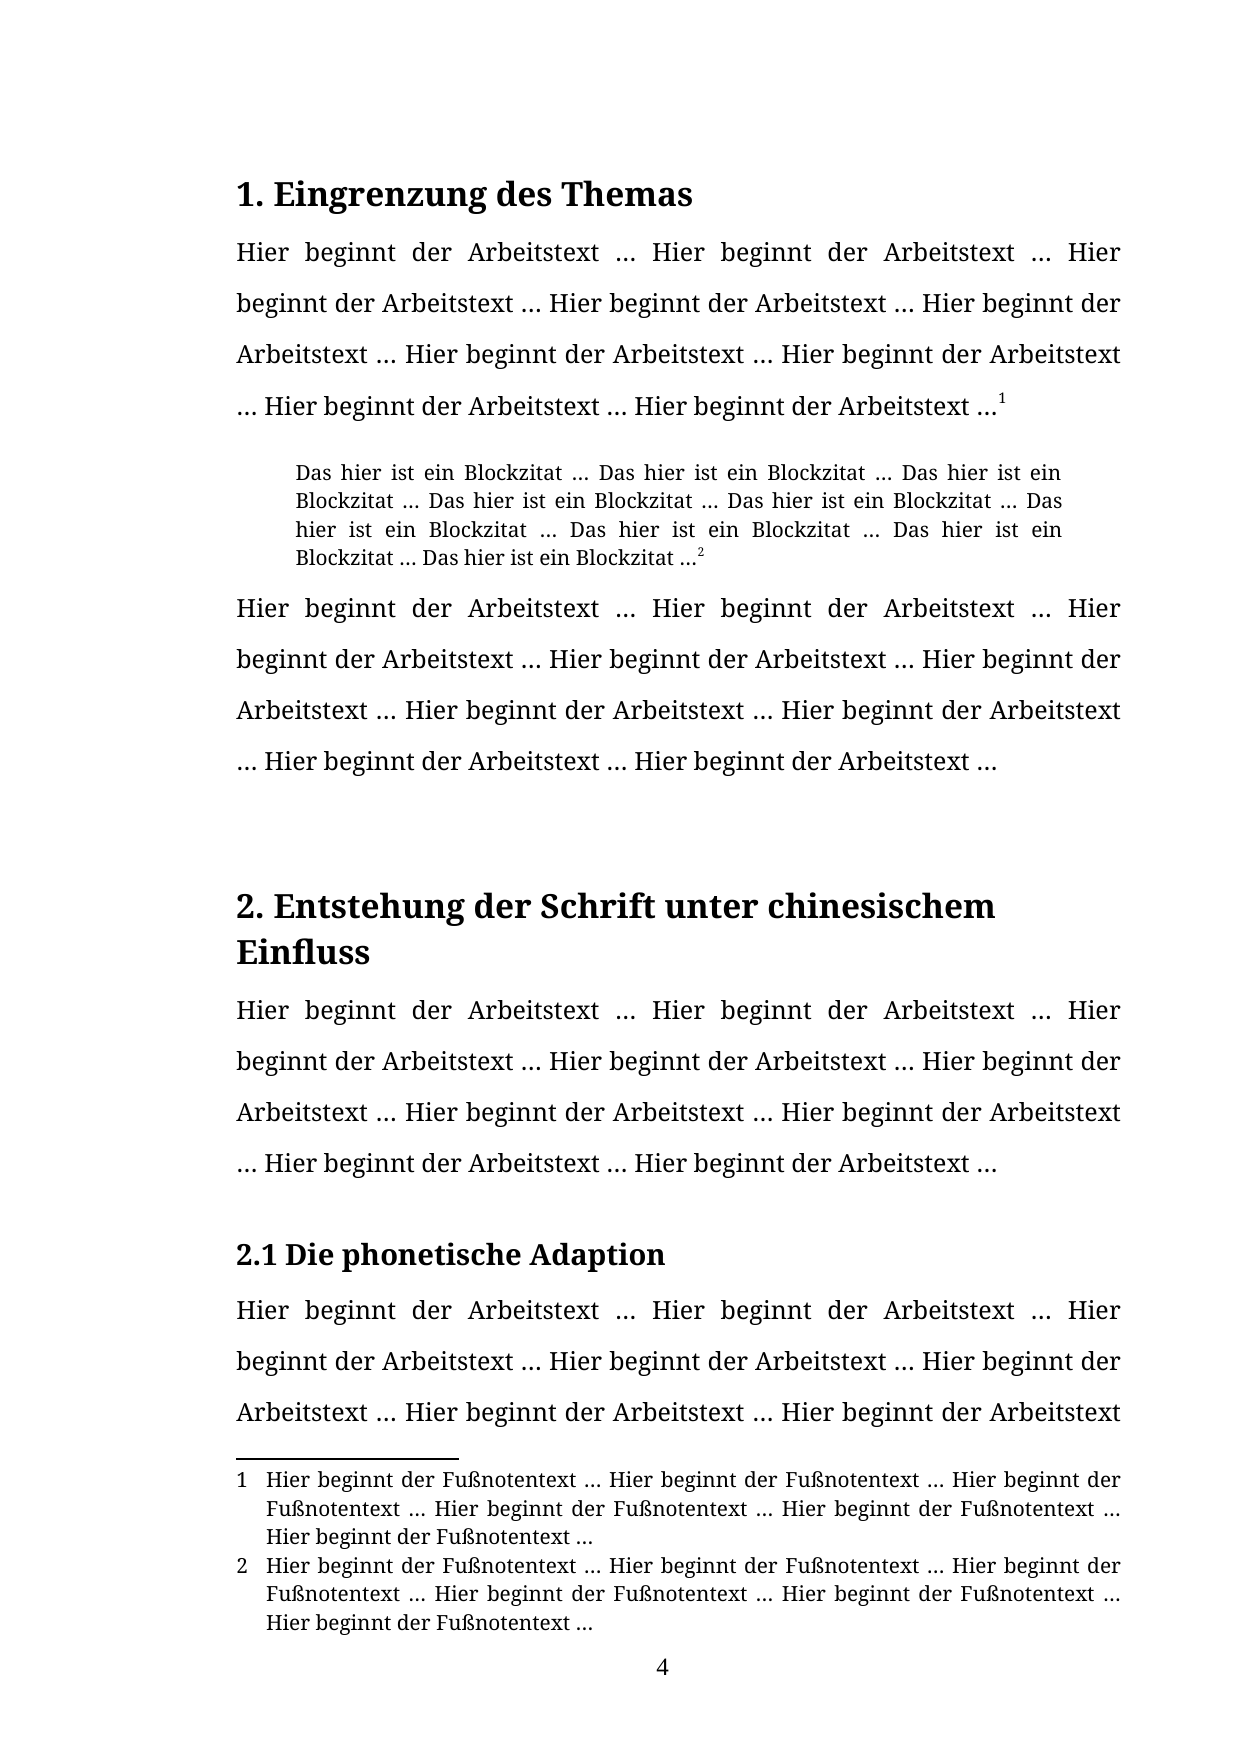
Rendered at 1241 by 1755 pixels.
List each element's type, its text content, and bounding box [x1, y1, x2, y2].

text Hier beginnt der Arbeitstext … Hier beginnt der Arbeitstext … Hier beginnt der Arbeitstext … Hier beginnt der Arbeitstext … Hier beginnt der Arbeitstext … Hier beginnt der Arbeitstext … Hier beginnt der Arbeitstext [236, 1293, 1122, 1429]
text 2. Entstehung der Schrift unter chinesischem Einfluss [236, 883, 1122, 974]
text 2.1 Die phonetische Adaption [236, 1234, 1122, 1274]
text Hier beginnt der Fußnotentext … Hier beginnt der Fußnotentext … Hier beginnt der Fußnotentext … Hier beginnt der Fußnotentext … Hier beginnt der Fußnotentext … Hier beginnt der Fußnotentext … [236, 1465, 1122, 1551]
text Hier beginnt der Fußnotentext … Hier beginnt der Fußnotentext … Hier beginnt der Fußnotentext … Hier beginnt der Fußnotentext … Hier beginnt der Fußnotentext … Hier beginnt der Fußnotentext … [236, 1551, 1122, 1636]
text Hier beginnt der Arbeitstext … Hier beginnt der Arbeitstext … Hier beginnt der Arbeitstext … Hier beginnt der Arbeitstext … Hier beginnt der Arbeitstext … Hier beginnt der Arbeitstext … Hier beginnt der Arbeitstext … Hier beginnt der Arbeitstext … Hier beginnt der Arbeitstext … [236, 235, 1122, 422]
text Hier beginnt der Arbeitstext … Hier beginnt der Arbeitstext … Hier beginnt der Arbeitstext … Hier beginnt der Arbeitstext … Hier beginnt der Arbeitstext … Hier beginnt der Arbeitstext … Hier beginnt der Arbeitstext … Hier beginnt der Arbeitstext … Hier beginnt der Arbeitstext … [236, 993, 1122, 1180]
text 1. Eingrenzung des Themas [236, 171, 1122, 216]
text Das hier ist ein Blockzitat … Das hier ist ein Blockzitat … Das hier ist ein Blockzitat … Das hier ist ein Blockzitat … Das hier ist ein Blockzitat … Das hier ist ein Blockzitat … Das hier ist ein Blockzitat … Das hier ist ein Blockzitat … Das hier ist ein Blockzitat … [295, 458, 1063, 572]
text Hier beginnt der Arbeitstext … Hier beginnt der Arbeitstext … Hier beginnt der Arbeitstext … Hier beginnt der Arbeitstext … Hier beginnt der Arbeitstext … Hier beginnt der Arbeitstext … Hier beginnt der Arbeitstext … Hier beginnt der Arbeitstext … Hier beginnt der Arbeitstext … [236, 591, 1122, 778]
